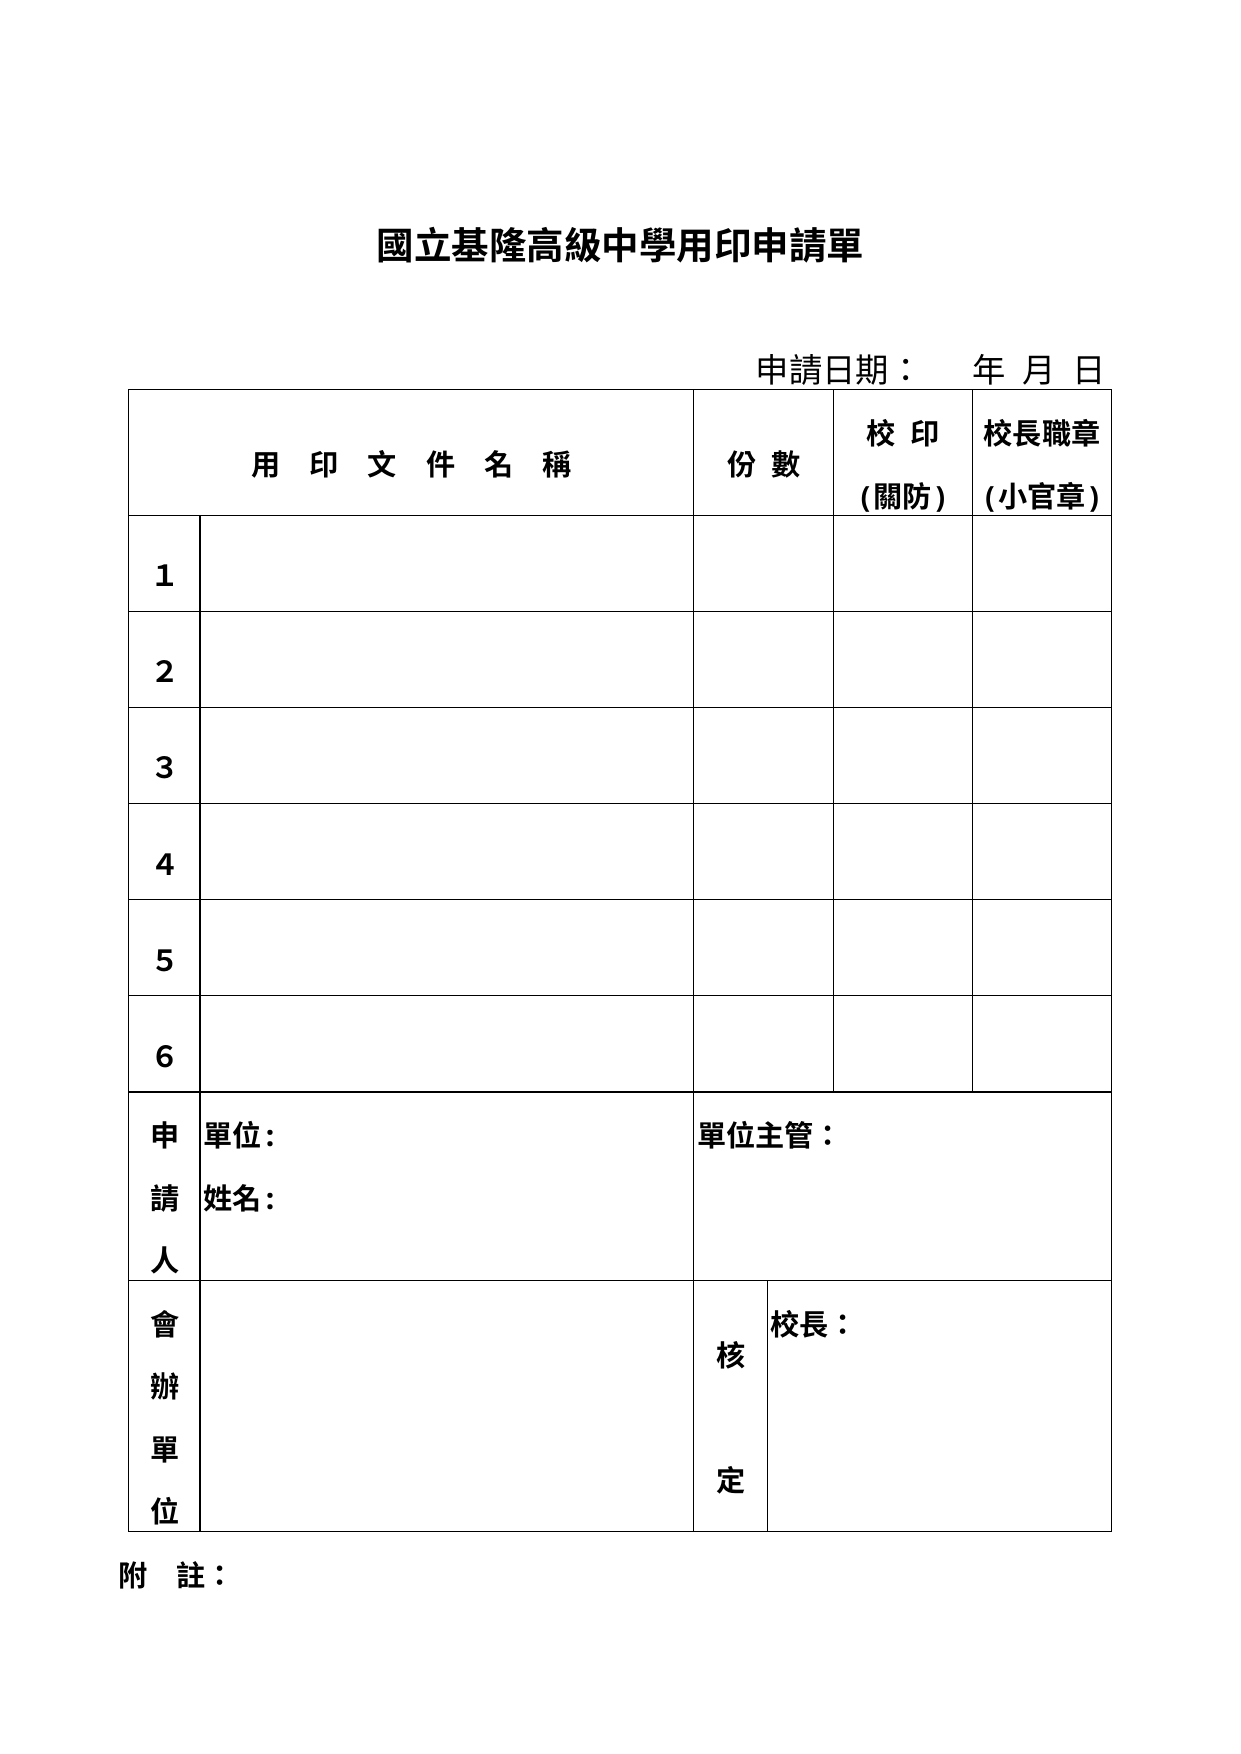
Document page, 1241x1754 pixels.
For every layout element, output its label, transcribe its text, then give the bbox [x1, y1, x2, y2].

table_cell 校長： [768, 1281, 1111, 1531]
table_cell 申 請 人 [129, 1093, 199, 1280]
table_cell ５ [129, 900, 199, 995]
table_cell [201, 996, 693, 1091]
table_cell [201, 804, 693, 899]
table_cell [973, 708, 1111, 803]
table_cell [201, 612, 693, 707]
table_cell [694, 900, 833, 995]
table_cell ６ [129, 996, 199, 1091]
table_header 用 印 文 件 名 稱 [129, 390, 693, 515]
table_cell ３ [129, 708, 199, 803]
table_header 校 印 (關防) [834, 390, 972, 515]
table_cell [694, 516, 833, 611]
table_cell [201, 516, 693, 611]
table_cell １ [129, 516, 199, 611]
table_cell [973, 516, 1111, 611]
table_cell 單位主管： [694, 1093, 1111, 1280]
table_cell 單位: 姓名: [201, 1093, 693, 1280]
table_cell [201, 708, 693, 803]
table_cell [694, 996, 833, 1091]
table_cell [973, 900, 1111, 995]
table_cell [834, 900, 972, 995]
table_cell [694, 612, 833, 707]
table_cell [694, 708, 833, 803]
table_cell [201, 1281, 693, 1531]
text 附 註： [118, 1532, 1122, 1594]
table_cell 核 定 [694, 1281, 767, 1531]
text 國立基隆高級中學用印申請單 [118, 202, 1122, 264]
table_cell [834, 612, 972, 707]
table_cell ４ [129, 804, 199, 899]
table_cell [834, 996, 972, 1091]
table_cell [834, 708, 972, 803]
table_cell [973, 804, 1111, 899]
table_header 校長職章 (小官章) [973, 390, 1111, 515]
table_cell [834, 804, 972, 899]
table_cell [973, 996, 1111, 1091]
table_cell [201, 900, 693, 995]
table_cell ２ [129, 612, 199, 707]
table_cell [694, 804, 833, 899]
table_cell [973, 612, 1111, 707]
text 申請日期： 年 月 日 [118, 327, 1105, 389]
table_header 份 數 [694, 390, 833, 515]
table_cell [834, 516, 972, 611]
table_cell 會 辦 單 位 [129, 1281, 199, 1531]
